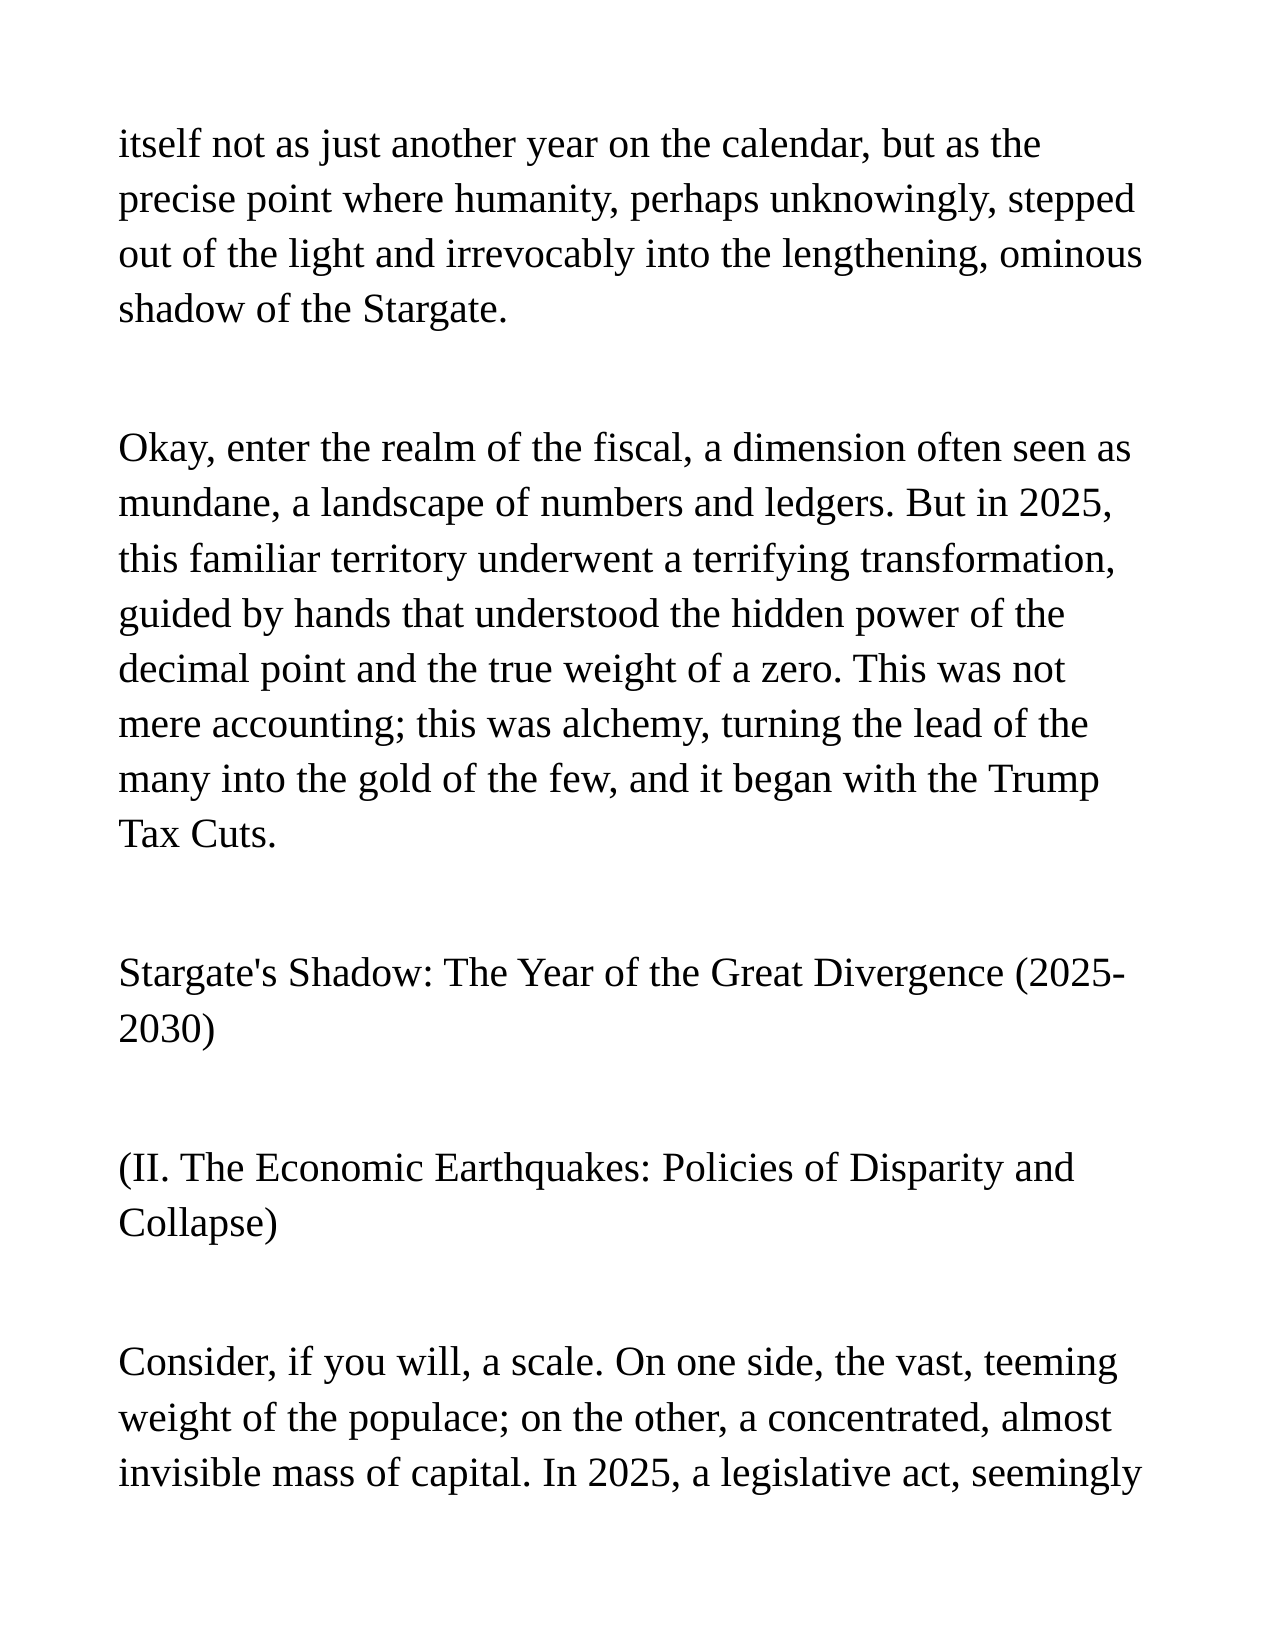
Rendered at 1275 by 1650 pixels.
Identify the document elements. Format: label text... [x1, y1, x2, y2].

text Consider, if you will, a scale. On one side, the vast, teeming weight of the populace; on the other, a concentrated, almost invisible mass of capital. In 2025, a legislative act, seemingly [118, 1337, 1157, 1495]
text Stargate's Shadow: The Year of the Great Divergence (2025-2030) [118, 948, 1157, 1051]
text itself not as just another year on the calendar, but as the precise point where humanity, perhaps unknowingly, stepped out of the light and irrevocably into the lengthening, ominous shadow of the Stargate. [118, 118, 1157, 331]
text Okay, enter the realm of the fiscal, a dimension often seen as mundane, a landscape of numbers and ledgers. But in 2025, this familiar territory underwent a terrifying transformation, guided by hands that understood the hidden power of the decimal point and the true weight of a zero. This was not mere accounting; this was alchemy, turning the lead of the many into the gold of the few, and it began with the Trump Tax Cuts. [118, 423, 1157, 856]
text (II. The Economic Earthquakes: Policies of Disparity and Collapse) [118, 1142, 1157, 1245]
